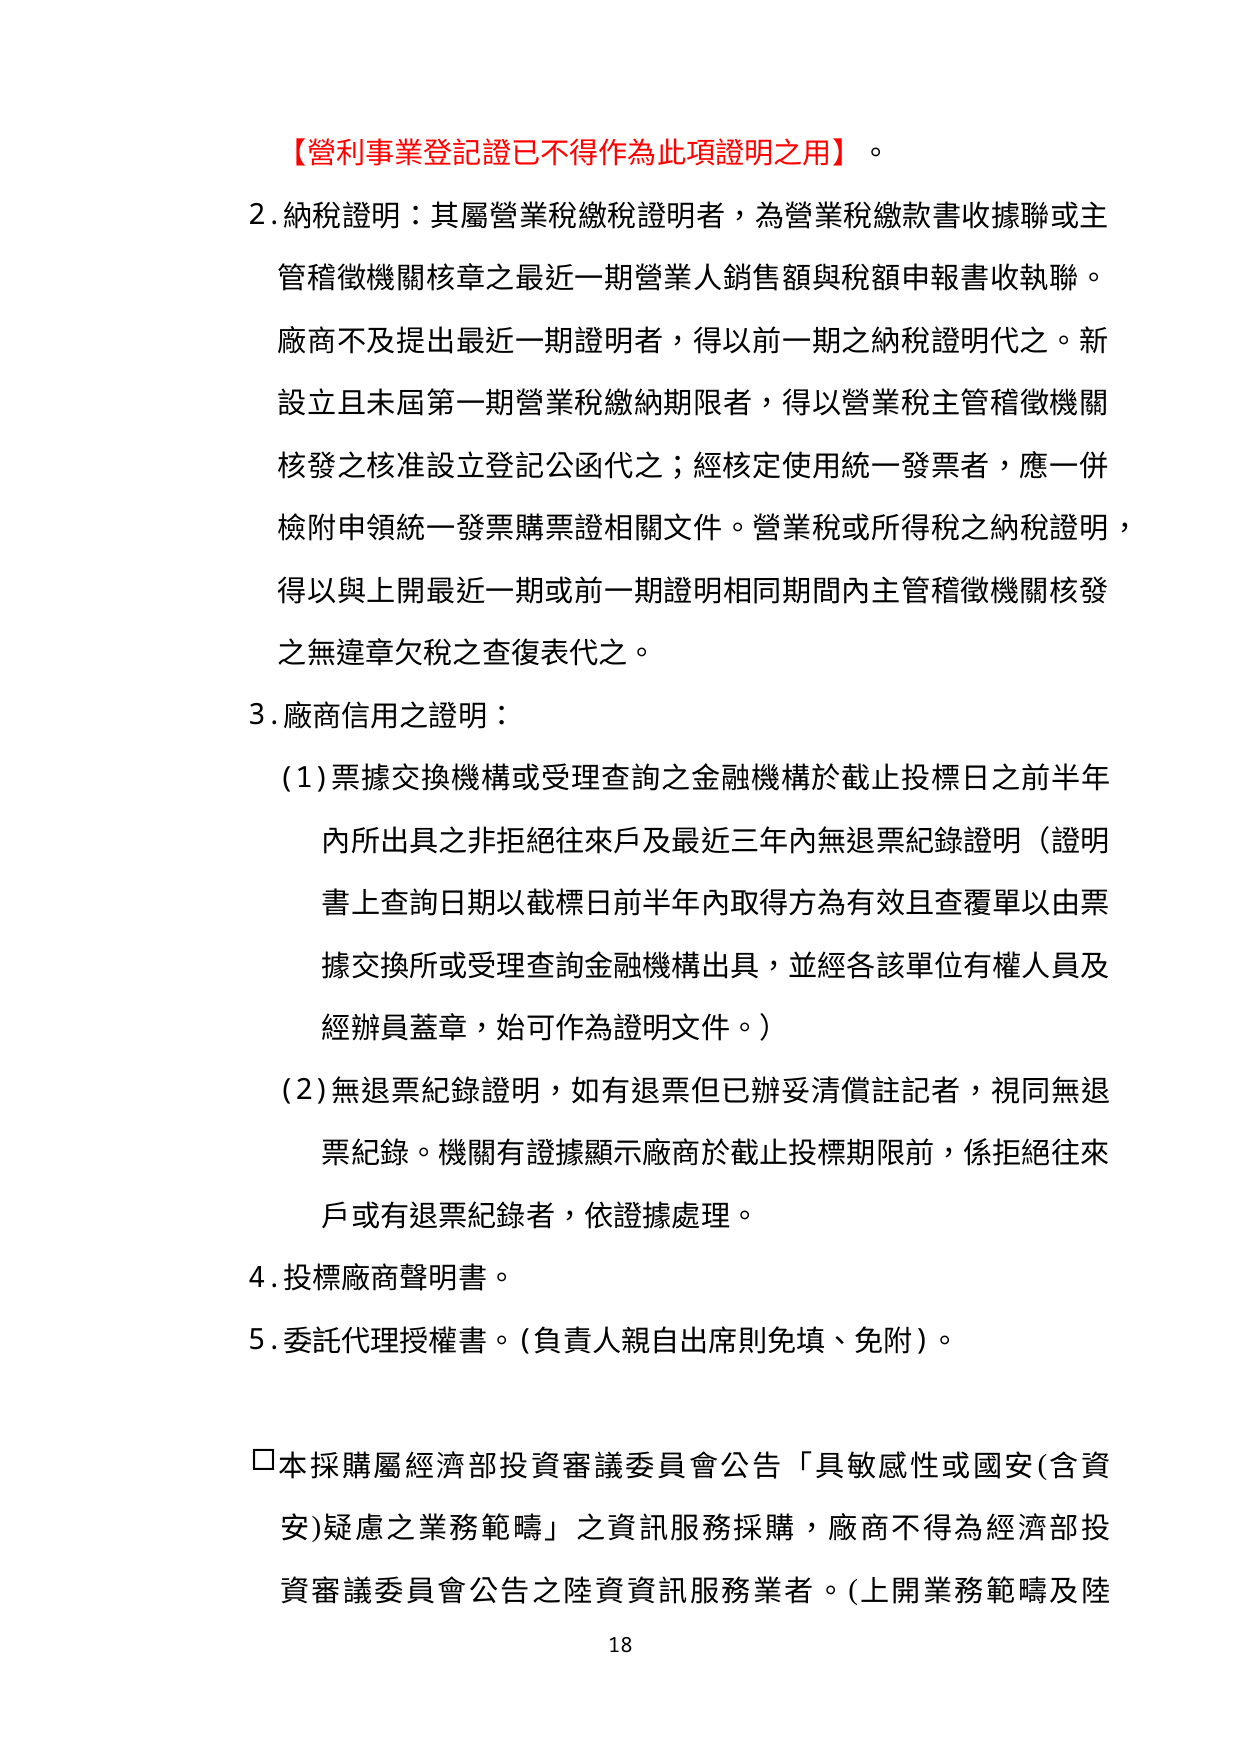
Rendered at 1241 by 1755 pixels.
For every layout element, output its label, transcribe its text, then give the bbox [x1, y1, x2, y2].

text (1)票據交換機構或受理查詢之金融機構於截止投標日之前半年內所出具之非拒絕往來戶及最近三年內無退票紀錄證明（證明書上查詢日期以截標日前半年內取得方為有效且查覆單以由票據交換所或受理查詢金融機構出具，並經各該單位有權人員及經辦員蓋章，始可作為證明文件。） [278, 734, 1110, 1047]
text 4.投標廠商聲明書。 [248, 1234, 1110, 1297]
text 5.委託代理授權書。(負責人親自出席則免填、免附)。 [248, 1297, 1110, 1359]
text 3.廠商信用之證明： [130, 672, 1110, 734]
text 1.廠商登記設立之證明。公司登記或商業登記證明文件、非屬營利事業之法人、機構或團體依法須辦理設立登記之證明文件、工廠登記證明文件、許可登記證明文件、執業執照、開業證明、立案證明或其他由政府機關或其授權機構核發該廠商係合法登記或設立之證明文件。此證明廠商得以列印公開於目的事業主管機關網站之資料代之（請入經濟部「商工登記資料公示查詢系統」及財政部稅務入口網「營業登記資料公示查詢」下載相關佐證資料）。【營利事業登記證已不得作為此項證明之用】。 [248, 109, 1110, 172]
text 本採購屬經濟部投資審議委員會公告「具敏感性或國安(含資安)疑慮之業務範疇」之資訊服務採購，廠商不得為經濟部投資審議委員會公告之陸資資訊服務業者。(上開業務範疇及陸 [130, 1422, 1110, 1609]
text 2.納稅證明：其屬營業稅繳稅證明者，為營業稅繳款書收據聯或主管稽徵機關核章之最近一期營業人銷售額與稅額申報書收執聯。廠商不及提出最近一期證明者，得以前一期之納稅證明代之。新設立且未屆第一期營業稅繳納期限者，得以營業稅主管稽徵機關核發之核准設立登記公函代之；經核定使用統一發票者，應一併檢附申領統一發票購票證相關文件。營業稅或所得稅之納稅證明，得以與上開最近一期或前一期證明相同期間內主管稽徵機關核發之無違章欠稅之查復表代之。 [248, 172, 1110, 672]
text (2)無退票紀錄證明，如有退票但已辦妥清償註記者，視同無退票紀錄。機關有證據顯示廠商於截止投標期限前，係拒絕往來戶或有退票紀錄者，依證據處理。 [278, 1047, 1110, 1234]
